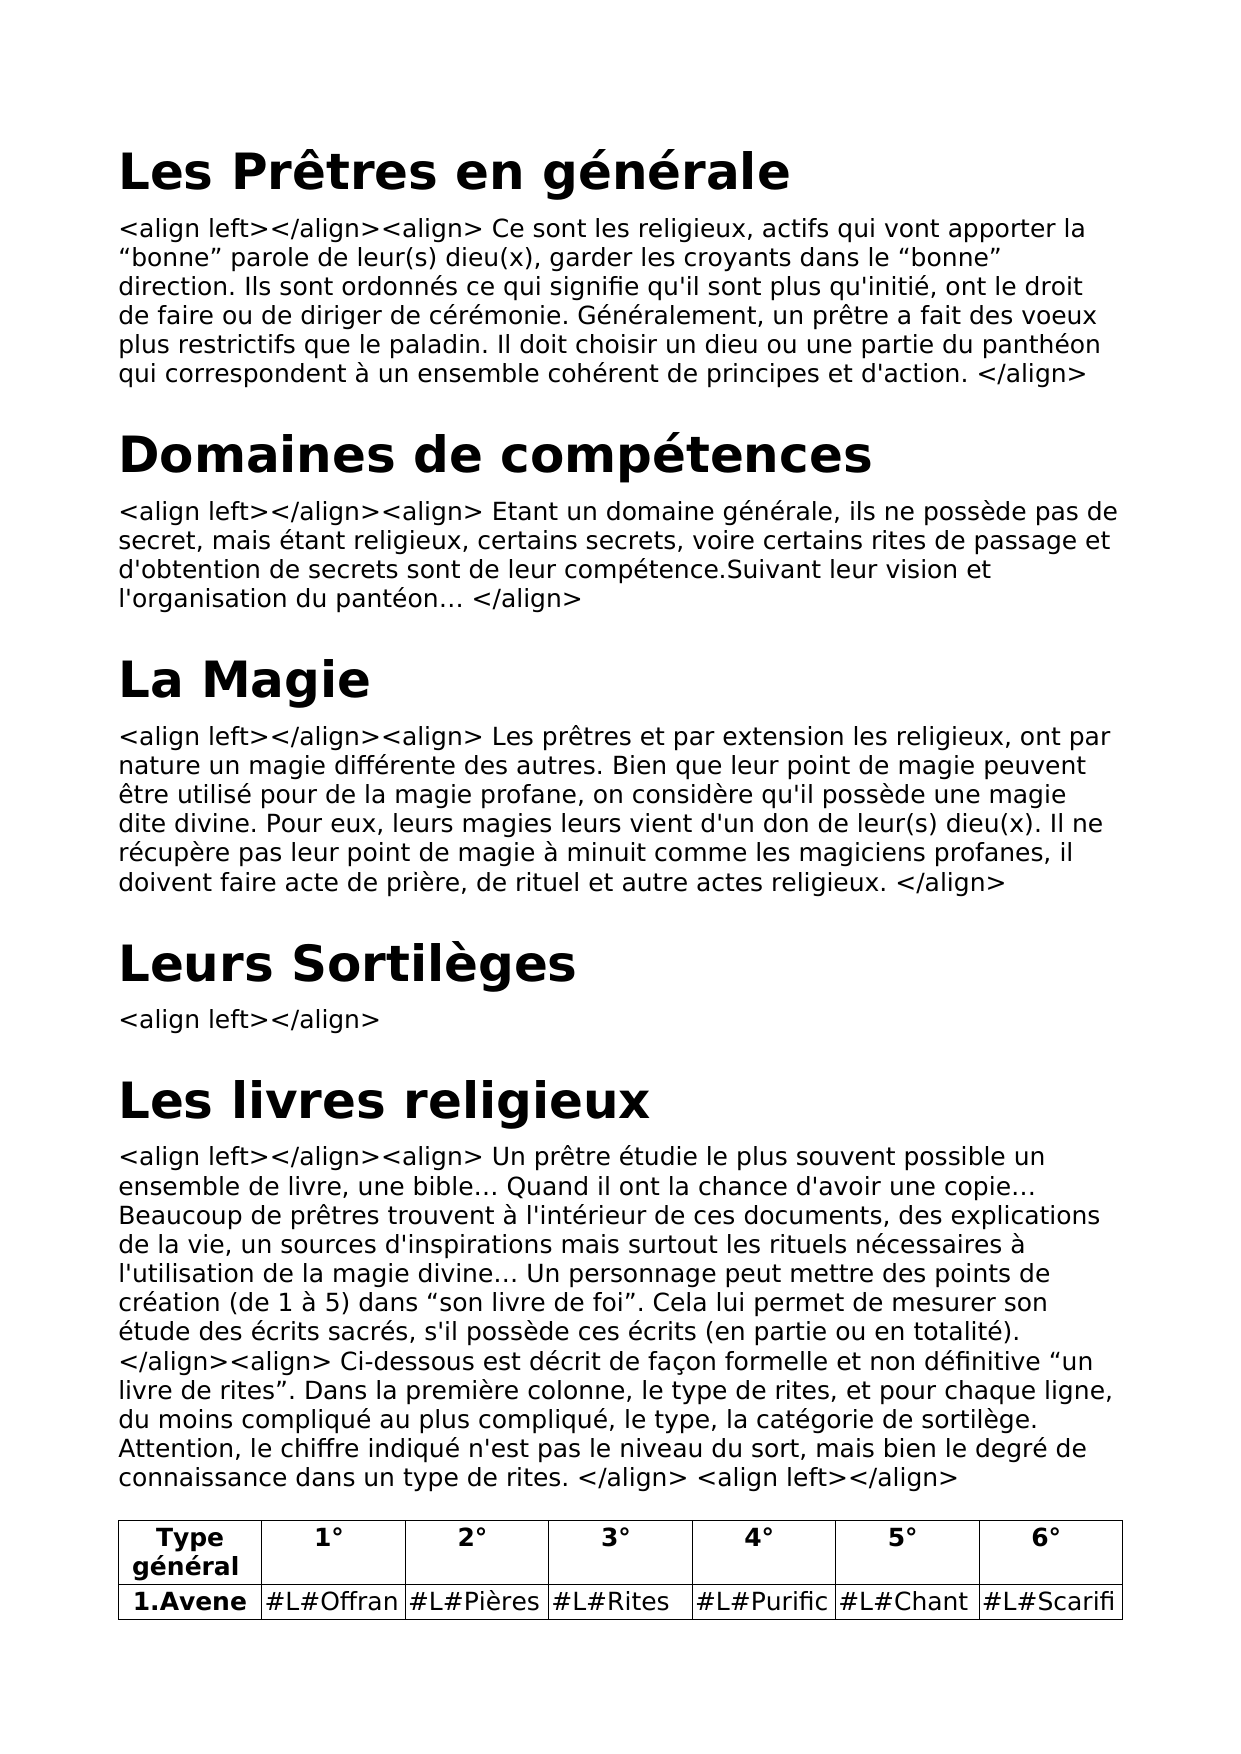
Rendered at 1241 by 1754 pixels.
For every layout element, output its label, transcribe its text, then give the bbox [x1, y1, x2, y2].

table_cell #L#Scarifi [980, 1585, 1122, 1619]
table_header 5° [836, 1521, 979, 1584]
subtitle Leurs Sortilèges [118, 934, 1122, 993]
table_cell #L#Offran [262, 1585, 405, 1619]
text <align left></align><align> Un prêtre étudie le plus souvent possible un ensemble de livre, une bible… Quand il ont la chance d'avoir une copie… Beaucoup de prêtres trouvent à l'intérieur de ces documents, des explications de la vie, un sources d'inspirations mais surtout les rituels nécessaires à l'utilisation de la magie divine… Un personnage peut mettre des points de création (de 1 à 5) dans “son livre de foi”. Cela lui permet de mesurer son étude des écrits sacrés, s'il possède ces écrits (en partie ou en totalité). </align><align> Ci-dessous est décrit de façon formelle et non définitive “un livre de rites”. Dans la première colonne, le type de rites, et pour chaque ligne, du moins compliqué au plus compliqué, le type, la catégorie de sortilège. Attention, le chiffre indiqué n'est pas le niveau du sort, mais bien le degré de connaissance dans un type de rites. </align> <align left></align> [118, 1143, 1122, 1493]
text <align left></align><align> Les prêtres et par extension les religieux, ont par nature un magie différente des autres. Bien que leur point de magie peuvent être utilisé pour de la magie profane, on considère qu'il possède une magie dite divine. Pour eux, leurs magies leurs vient d'un don de leur(s) dieu(x). Il ne récupère pas leur point de magie à minuit comme les magiciens profanes, il doivent faire acte de prière, de rituel et autre actes religieux. </align> [118, 722, 1122, 897]
subtitle Les livres religieux [118, 1072, 1122, 1130]
text <align left></align> [118, 1005, 1122, 1034]
table_cell #L#Chant [836, 1585, 979, 1619]
table_header Type général [119, 1521, 261, 1584]
table_header 6° [980, 1521, 1122, 1584]
table_cell #L#Rites [549, 1585, 692, 1619]
table_header 2° [406, 1521, 548, 1584]
subtitle La Magie [118, 651, 1122, 709]
table_cell 1.Avene [119, 1585, 261, 1619]
text <align left></align><align> Ce sont les religieux, actifs qui vont apporter la “bonne” parole de leur(s) dieu(x), garder les croyants dans le “bonne” direction. Ils sont ordonnés ce qui signifie qu'il sont plus qu'initié, ont le droit de faire ou de diriger de cérémonie. Généralement, un prêtre a fait des voeux plus restrictifs que le paladin. Il doit choisir un dieu ou une partie du panthéon qui correspondent à un ensemble cohérent de principes et d'action. </align> [118, 214, 1122, 389]
table_header 1° [262, 1521, 405, 1584]
table_cell #L#Purific [693, 1585, 835, 1619]
subtitle Domaines de compétences [118, 426, 1122, 484]
subtitle Les Prêtres en générale [118, 143, 1122, 201]
table_header 4° [693, 1521, 835, 1584]
table_header 3° [549, 1521, 692, 1584]
table_cell #L#Pières [406, 1585, 548, 1619]
text <align left></align><align> Etant un domaine générale, ils ne possède pas de secret, mais étant religieux, certains secrets, voire certains rites de passage et d'obtention de secrets sont de leur compétence.Suivant leur vision et l'organisation du pantéon… </align> [118, 497, 1122, 614]
